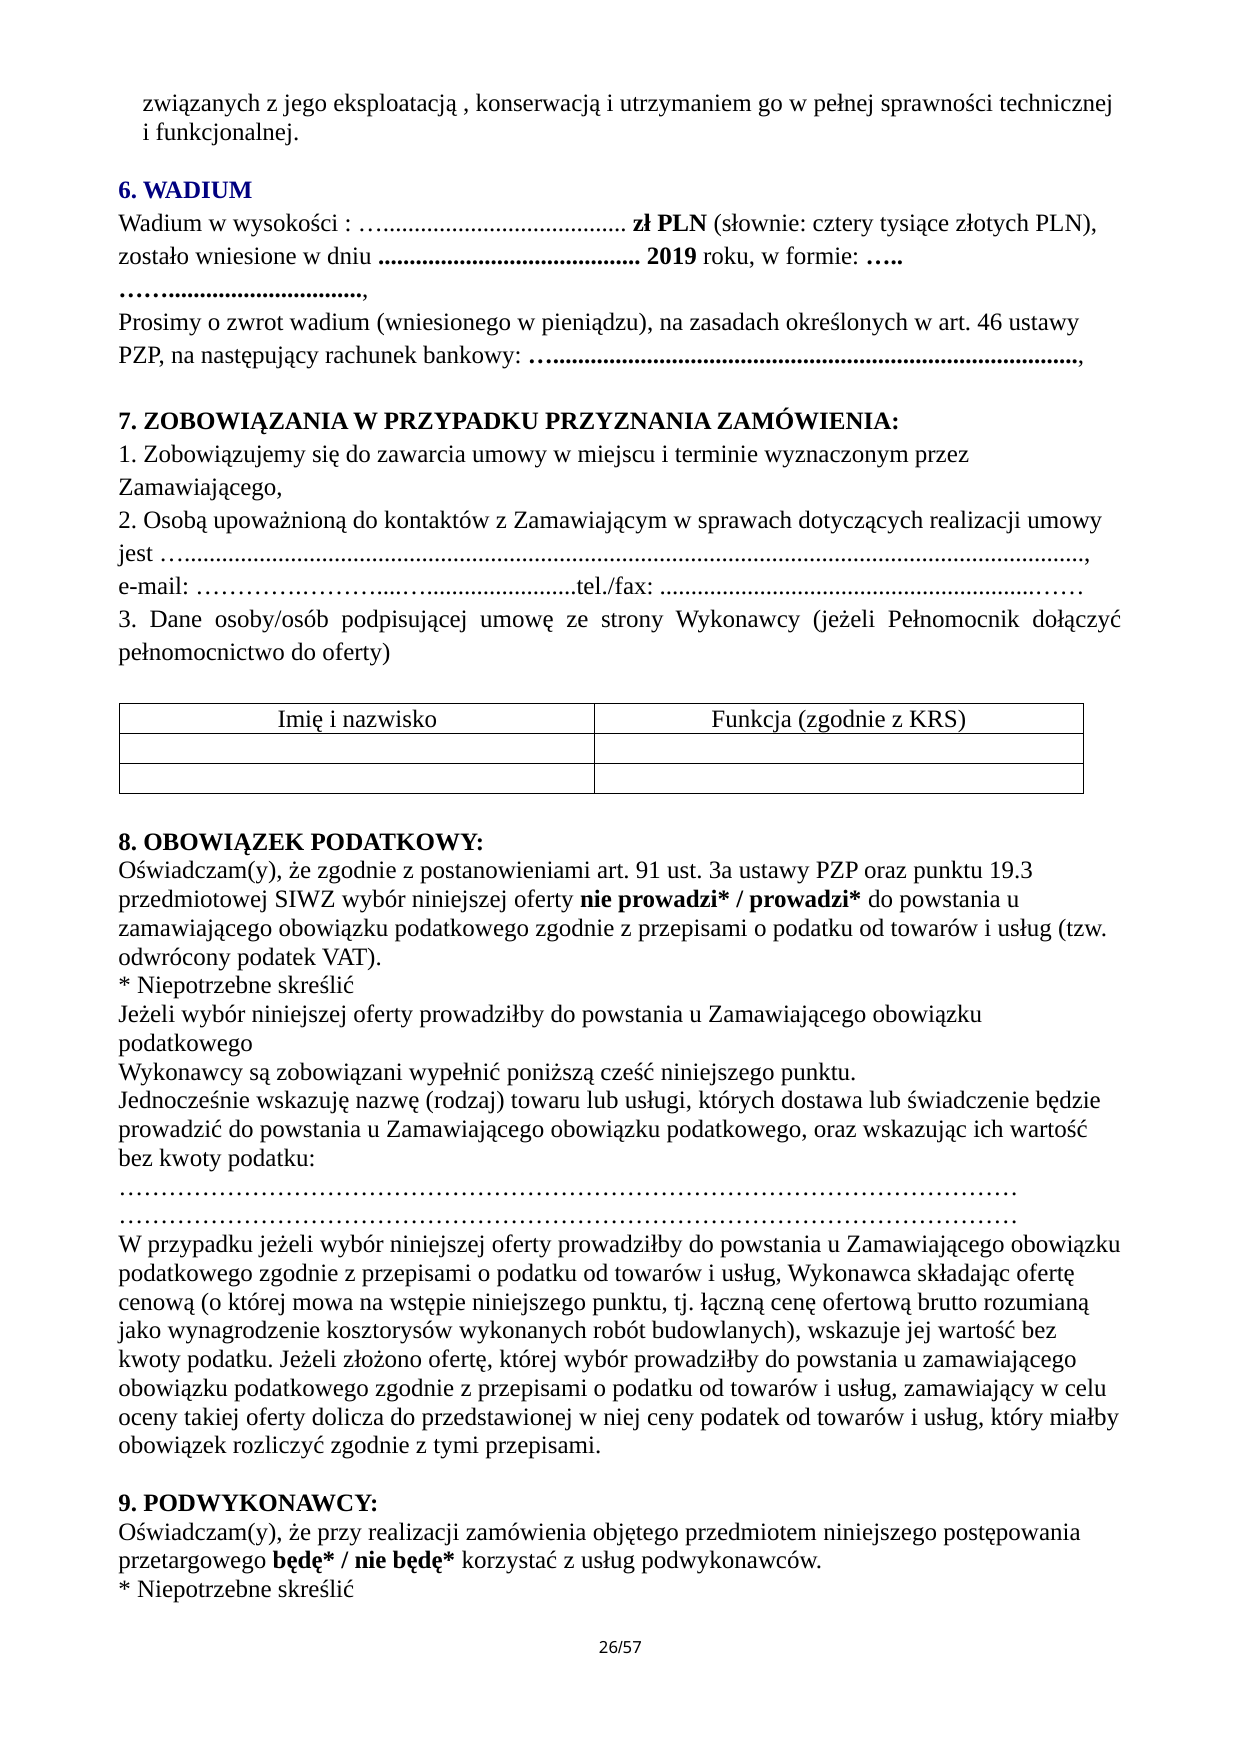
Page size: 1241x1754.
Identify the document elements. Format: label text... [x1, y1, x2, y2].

text Jeżeli wybór niniejszej oferty prowadziłby do powstania u Zamawiającego obowiązku podatkowego [118, 999, 1122, 1057]
text Wykonawcy są zobowiązani wypełnić poniższą cześć niniejszego punktu. [118, 1057, 1122, 1085]
text 7. ZOBOWIĄZANIA W PRZYPADKU PRZYZNANIA ZAMÓWIENIA: [118, 406, 1122, 435]
table_cell [120, 734, 594, 763]
text e-mail: ………….………....…........................tel./fax: ............................................................…… [118, 571, 1122, 600]
text W przypadku jeżeli wybór niniejszej oferty prowadziłby do powstania u Zamawiającego obowiązku podatkowego zgodnie z przepisami o podatku od towarów i usług, Wykonawca składając ofertę cenową (o której mowa na wstępie niniejszego punktu, tj. łączną cenę ofertową brutto rozumianą jako wynagrodzenie kosztorysów wykonanych robót budowlanych), wskazuje jej wartość bez kwoty podatku. Jeżeli złożono ofertę, której wybór prowadziłby do powstania u zamawiającego obowiązku podatkowego zgodnie z przepisami o podatku od towarów i usług, zamawiający w celu oceny takiej oferty dolicza do przedstawionej w niej ceny podatek od towarów i usług, który miałby obowiązek rozliczyć zgodnie z tymi przepisami. [118, 1229, 1122, 1459]
text Wadium w wysokości : …....................................... zł PLN (słownie: cztery tysiące złotych PLN), zostało wniesione w dniu .......................................... 2019 roku, w formie: …..……..............................., [118, 208, 1122, 303]
text 1. Zobowiązujemy się do zawarcia umowy w miejscu i terminie wyznaczonym przez Zamawiającego, [118, 439, 1122, 501]
text 2. Osobą upoważnioną do kontaktów z Zamawiającym w sprawach dotyczących realizacji umowy jest …................................................................................................................................................, [118, 505, 1122, 567]
text związanych z jego eksploatacją , konserwacją i utrzymaniem go w pełnej sprawności technicznej i funkcjonalnej. [119, 88, 1122, 146]
text Oświadczam(y), że przy realizacji zamówienia objętego przedmiotem niniejszego postępowania przetargowego będę* / nie będę* korzystać z usług podwykonawców. [118, 1517, 1122, 1574]
table_cell [120, 764, 594, 792]
table_header Funkcja (zgodnie z KRS) [595, 704, 1083, 733]
text 9. PODWYKONAWCY: [118, 1488, 1122, 1517]
text Oświadczam(y), że zgodnie z postanowieniami art. 91 ust. 3a ustawy PZP oraz punktu 19.3 przedmiotowej SIWZ wybór niniejszej oferty nie prowadzi* / prowadzi* do powstania u zamawiającego obowiązku podatkowego zgodnie z przepisami o podatku od towarów i usług (tzw. odwrócony podatek VAT). [118, 855, 1122, 970]
text 3. Dane osoby/osób podpisującej umowę ze strony Wykonawcy (jeżeli Pełnomocnik dołączyć pełnomocnictwo do oferty) [118, 604, 1122, 666]
text * Niepotrzebne skreślić [118, 1574, 1122, 1603]
table_header Imię i nazwisko [120, 704, 594, 733]
text Prosimy o zwrot wadium (wniesionego w pieniądzu), na zasadach określonych w art. 46 ustawy PZP, na następujący rachunek bankowy: …...................................................................................., [118, 307, 1122, 369]
text 8. OBOWIĄZEK PODATKOWY: [118, 827, 1122, 855]
table_cell [595, 764, 1083, 792]
text 6. WADIUM [118, 175, 1122, 203]
table_cell [595, 734, 1083, 763]
text * Niepotrzebne skreślić [118, 970, 1122, 999]
text ……………………………………………………………………………………………… [118, 1200, 1122, 1229]
text Jednocześnie wskazuję nazwę (rodzaj) towaru lub usługi, których dostawa lub świadczenie będzie prowadzić do powstania u Zamawiającego obowiązku podatkowego, oraz wskazując ich wartość bez kwoty podatku: ……………………………………………………………………………………………… [118, 1085, 1122, 1200]
